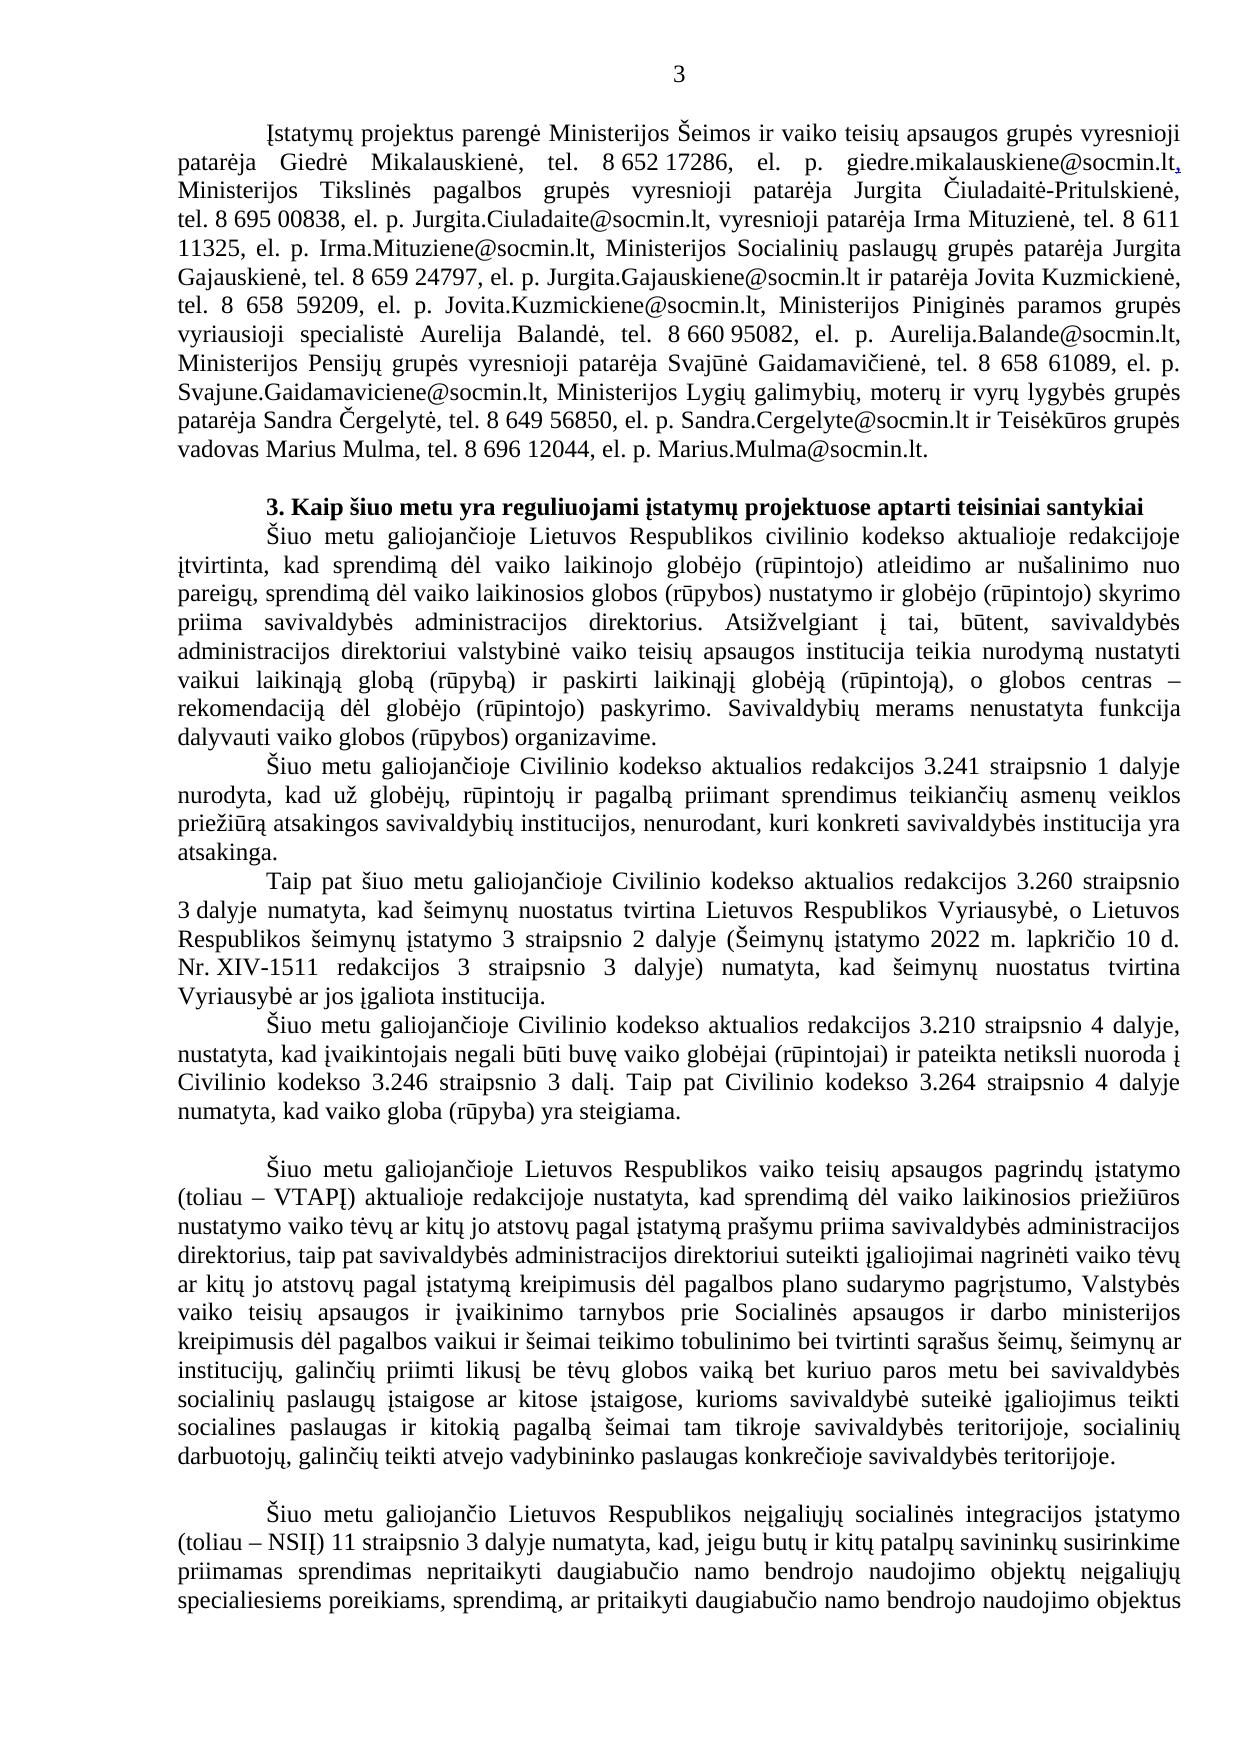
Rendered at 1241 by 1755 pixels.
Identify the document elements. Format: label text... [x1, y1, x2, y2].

text Šiuo metu galiojančioje Civilinio kodekso aktualios redakcijos 3.210 straipsnio 4 dalyje, nustatyta, kad įvaikintojais negali būti buvę vaiko globėjai (rūpintojai) ir pateikta netiksli nuoroda į Civilinio kodekso 3.246 straipsnio 3 dalį. Taip pat Civilinio kodekso 3.264 straipsnio 4 dalyje numatyta, kad vaiko globa (rūpyba) yra steigiama. [177, 1010, 1181, 1125]
text Taip pat šiuo metu galiojančioje Civilinio kodekso aktualios redakcijos 3.260 straipsnio 3 dalyje numatyta, kad šeimynų nuostatus tvirtina Lietuvos Respublikos Vyriausybė, o Lietuvos Respublikos šeimynų įstatymo 3 straipsnio 2 dalyje (Šeimynų įstatymo 2022 m. lapkričio 10 d. Nr. XIV-1511 redakcijos 3 straipsnio 3 dalyje) numatyta, kad šeimynų nuostatus tvirtina Vyriausybė ar jos įgaliota institucija. [177, 866, 1181, 1010]
text Šiuo metu galiojančioje Lietuvos Respublikos vaiko teisių apsaugos pagrindų įstatymo (toliau – VTAPĮ) aktualioje redakcijoje nustatyta, kad sprendimą dėl vaiko laikinosios priežiūros nustatymo vaiko tėvų ar kitų jo atstovų pagal įstatymą prašymu priima savivaldybės administracijos direktorius, taip pat savivaldybės administracijos direktoriui suteikti įgaliojimai nagrinėti vaiko tėvų ar kitų jo atstovų pagal įstatymą kreipimusis dėl pagalbos plano sudarymo pagrįstumo, Valstybės vaiko teisių apsaugos ir įvaikinimo tarnybos prie Socialinės apsaugos ir darbo ministerijos kreipimusis dėl pagalbos vaikui ir šeimai teikimo tobulinimo bei tvirtinti sąrašus šeimų, šeimynų ar institucijų, galinčių priimti likusį be tėvų globos vaiką bet kuriuo paros metu bei savivaldybės socialinių paslaugų įstaigose ar kitose įstaigose, kurioms savivaldybė suteikė įgaliojimus teikti socialines paslaugas ir kitokią pagalbą šeimai tam tikroje savivaldybės teritorijoje, socialinių darbuotojų, galinčių teikti atvejo vadybininko paslaugas konkrečioje savivaldybės teritorijoje. [177, 1154, 1181, 1470]
text Šiuo metu galiojančioje Lietuvos Respublikos civilinio kodekso aktualioje redakcijoje įtvirtinta, kad sprendimą dėl vaiko laikinojo globėjo (rūpintojo) atleidimo ar nušalinimo nuo pareigų, sprendimą dėl vaiko laikinosios globos (rūpybos) nustatymo ir globėjo (rūpintojo) skyrimo priima savivaldybės administracijos direktorius. Atsižvelgiant į tai, būtent, savivaldybės administracijos direktoriui valstybinė vaiko teisių apsaugos institucija teikia nurodymą nustatyti vaikui laikinąją globą (rūpybą) ir paskirti laikinąjį globėją (rūpintoją), o globos centras – rekomendaciją dėl globėjo (rūpintojo) paskyrimo. Savivaldybių merams nenustatyta funkcija dalyvauti vaiko globos (rūpybos) organizavime. [177, 521, 1181, 751]
text 3. Kaip šiuo metu yra reguliuojami įstatymų projektuose aptarti teisiniai santykiai [177, 492, 1181, 521]
text Šiuo metu galiojančioje Civilinio kodekso aktualios redakcijos 3.241 straipsnio 1 dalyje nurodyta, kad už globėjų, rūpintojų ir pagalbą priimant sprendimus teikiančių asmenų veiklos priežiūrą atsakingos savivaldybių institucijos, nenurodant, kuri konkreti savivaldybės institucija yra atsakinga. [177, 751, 1181, 866]
text Įstatymų projektus parengė Ministerijos Šeimos ir vaiko teisių apsaugos grupės vyresnioji patarėja Giedrė Mikalauskienė, tel. 8 652 17286, el. p. giedre.mikalauskiene@socmin.lt, Ministerijos Tikslinės pagalbos grupės vyresnioji patarėja Jurgita Čiuladaitė-Pritulskienė, tel. 8 695 00838, el. p. Jurgita.Ciuladaite@socmin.lt, vyresnioji patarėja Irma Mituzienė, tel. 8 611 11325, el. p. Irma.Mituziene@socmin.lt, Ministerijos Socialinių paslaugų grupės patarėja Jurgita Gajauskienė, tel. 8 659 24797, el. p. Jurgita.Gajauskiene@socmin.lt ir patarėja Jovita Kuzmickienė, tel. 8 658 59209, el. p. Jovita.Kuzmickiene@socmin.lt, Ministerijos Piniginės paramos grupės vyriausioji specialistė Aurelija Balandė, tel. 8 660 95082, el. p. Aurelija.Balande@socmin.lt, Ministerijos Pensijų grupės vyresnioji patarėja Svajūnė Gaidamavičienė, tel. 8 658 61089, el. p. Svajune.Gaidamaviciene@socmin.lt, Ministerijos Lygių galimybių, moterų ir vyrų lygybės grupės patarėja Sandra Čergelytė, tel. 8 649 56850, el. p. Sandra.Cergelyte@socmin.lt ir Teisėkūros grupės vadovas Marius Mulma, tel. 8 696 12044, el. p. Marius.Mulma@socmin.lt. [177, 118, 1181, 463]
text Šiuo metu galiojančio Lietuvos Respublikos neįgaliųjų socialinės integracijos įstatymo (toliau – NSIĮ) 11 straipsnio 3 dalyje numatyta, kad, jeigu butų ir kitų patalpų savininkų susirinkime priimamas sprendimas nepritaikyti daugiabučio namo bendrojo naudojimo objektų neįgaliųjų specialiesiems poreikiams, sprendimą, ar pritaikyti daugiabučio namo bendrojo naudojimo objektus [177, 1499, 1181, 1614]
